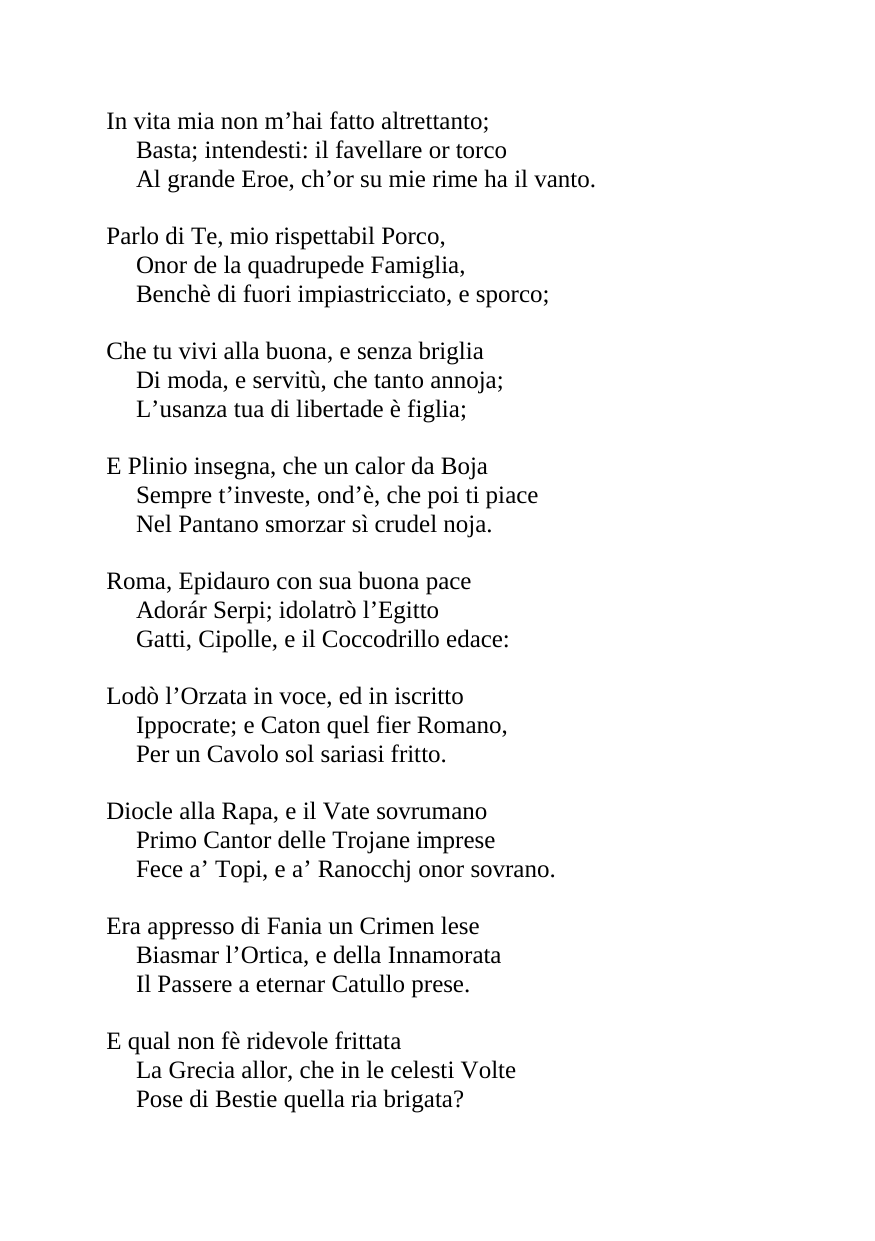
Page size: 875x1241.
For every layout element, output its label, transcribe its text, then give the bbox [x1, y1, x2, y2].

text Diocle alla Rapa, e il Vate sovrumano [106, 796, 768, 825]
text Gatti, Cipolle, e il Coccodrillo edace: [106, 624, 768, 652]
text Parlo di Te, mio rispettabil Porco, [106, 221, 768, 250]
text Lodò l’Orzata in voce, ed in iscritto [106, 681, 768, 710]
text Di moda, e servitù, che tanto annoja; [106, 365, 768, 394]
text La Grecia allor, che in le celesti Volte [106, 1055, 768, 1084]
text Adorár Serpi; idolatrò l’Egitto [106, 595, 768, 624]
text In vita mia non m’hai fatto altrettanto; [106, 106, 768, 135]
text Sempre t’investe, ond’è, che poi ti piace [106, 480, 768, 509]
text Ippocrate; e Caton quel fier Romano, [106, 710, 768, 739]
text Primo Cantor delle Trojane imprese [106, 825, 768, 854]
text E qual non fè ridevole frittata [106, 1026, 768, 1055]
text Al grande Eroe, ch’or su mie rime ha il vanto. [106, 164, 768, 192]
text Onor de la quadrupede Famiglia, [106, 250, 768, 279]
text Pose di Bestie quella ria brigata? [106, 1084, 768, 1112]
text Nel Pantano smorzar sì crudel noja. [106, 509, 768, 537]
text Benchè di fuori impiastricciato, e sporco; [106, 279, 768, 307]
text Fece a’ Topi, e a’ Ranocchj onor sovrano. [106, 854, 768, 882]
text L’usanza tua di libertade è figlia; [106, 394, 768, 422]
text Era appresso di Fania un Crimen lese [106, 911, 768, 940]
text Per un Cavolo sol sariasi fritto. [106, 739, 768, 767]
text E Plinio insegna, che un calor da Boja [106, 451, 768, 480]
text Basta; intendesti: il favellare or torco [106, 135, 768, 164]
text Il Passere a eternar Catullo prese. [106, 969, 768, 997]
text Biasmar l’Ortica, e della Innamorata [106, 940, 768, 969]
text Che tu vivi alla buona, e senza briglia [106, 336, 768, 365]
text Roma, Epidauro con sua buona pace [106, 566, 768, 595]
